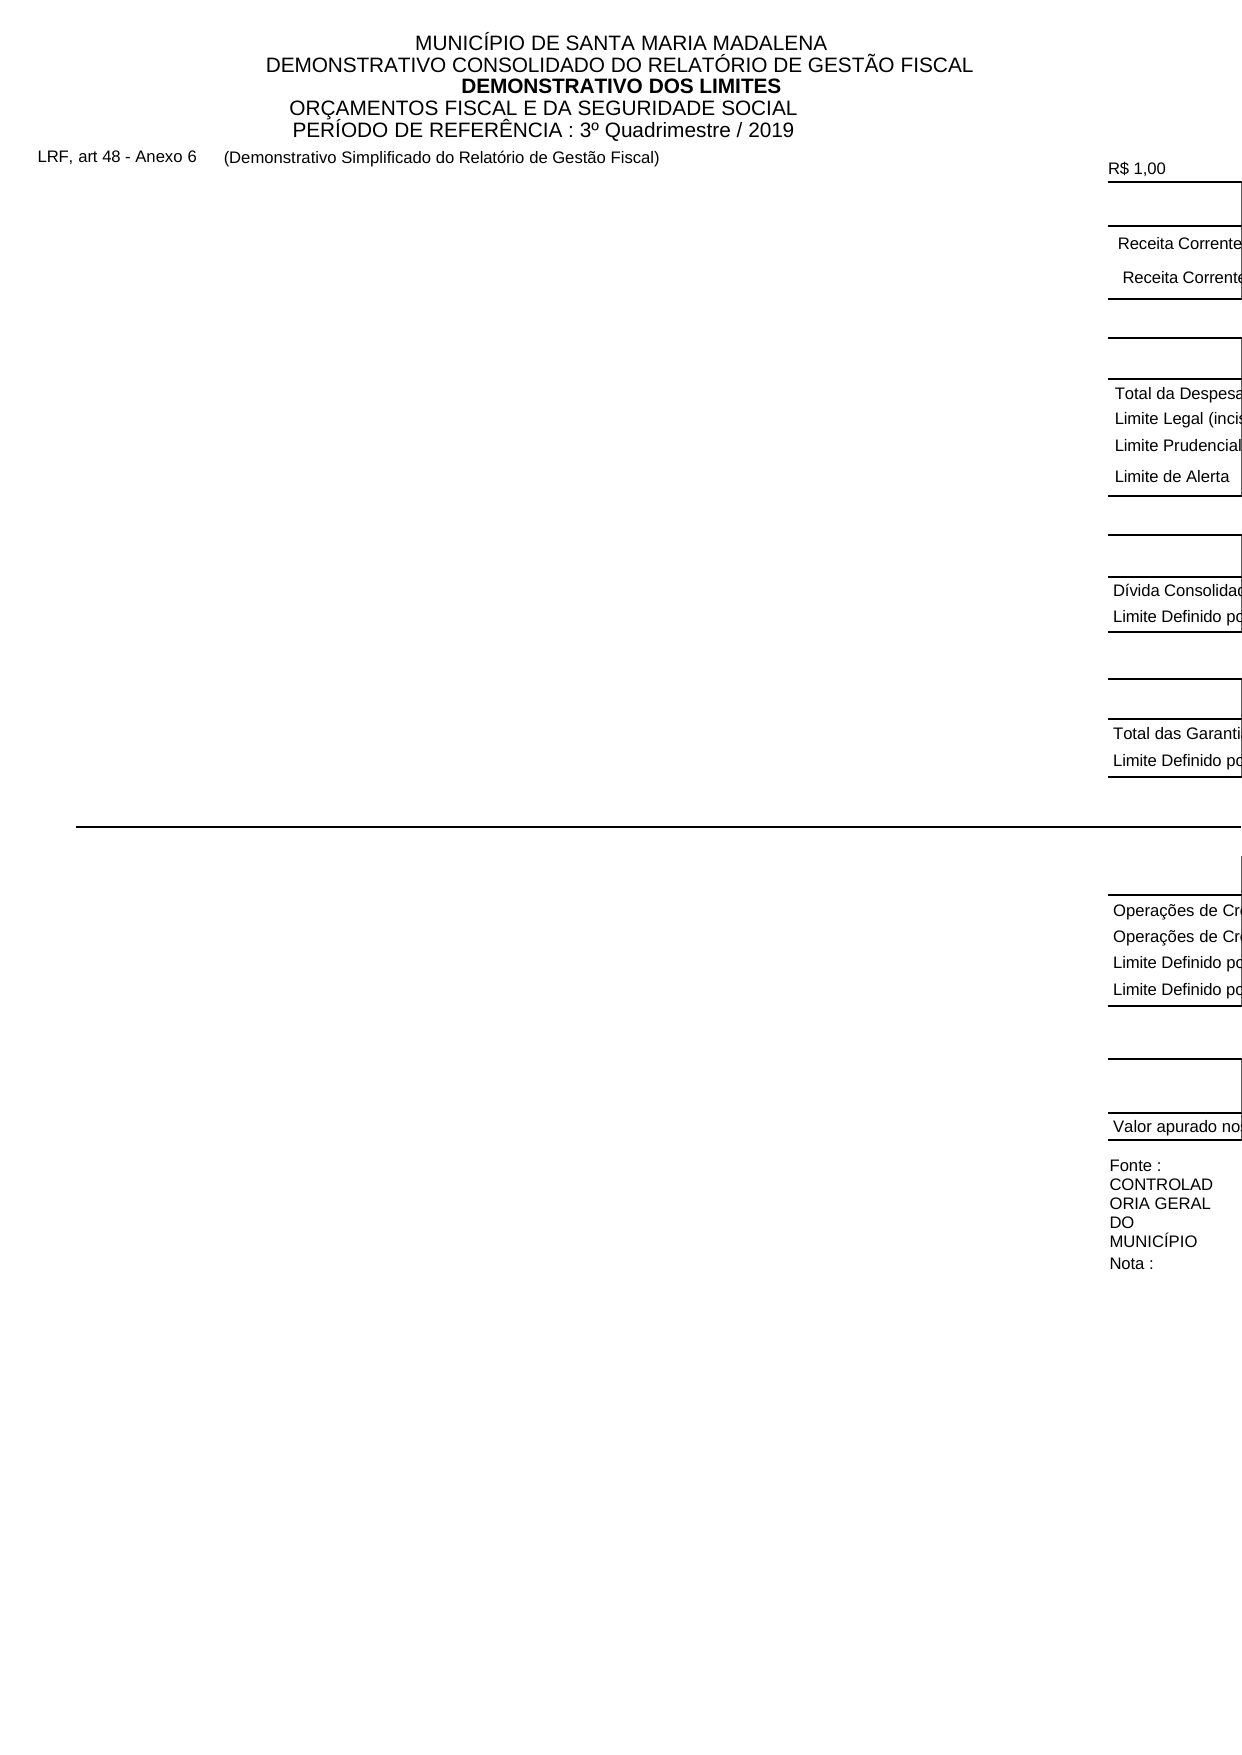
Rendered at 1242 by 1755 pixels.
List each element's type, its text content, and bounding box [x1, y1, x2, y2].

table_cell Total da Despesa com Pessoal - TDP [1108, 380, 1241, 405]
table_cell Total das Garantias Limite Definido por Resolução do Senado Federal [1108, 720, 1241, 776]
table_cell Limite Definido por Resolução do Senado Federal para Operações de Crédito por Antec. da Receita [1108, 977, 1241, 1005]
text DEMONSTRATIVO DOS LIMITES [367, 77, 876, 98]
text Nota : [1109, 1254, 1217, 1273]
table_cell Dívida Consolidada Líquida Limite Definido por Resolução do Senado Federal [1108, 578, 1241, 631]
text Fonte : CONTROLADORIA GERAL DO MUNICÍPIO [1109, 1155, 1217, 1251]
table_cell Operações de Crédito por Antecipação da Receita [1108, 924, 1241, 950]
table_cell Limite Legal (inciso III, art. 19 da LRF) [1108, 405, 1241, 432]
text PERÍODO DE REFERÊNCIA : 3º Quadrimestre / 2019 [211, 119, 876, 142]
text R$ 1,00 [1108, 158, 1217, 178]
table_header RESTOS A PAGAR [1108, 1060, 1241, 1112]
table_cell Limite de Alerta [1108, 461, 1241, 495]
table_header DÍVIDA [1108, 536, 1241, 576]
text ORÇAMENTOS FISCAL E DA SEGURIDADE SOCIAL [211, 98, 876, 119]
text MUNICÍPIO DE SANTA MARIA MADALENA DEMONSTRATIVO CONSOLIDADO DO RELATÓRIO DE GESTÃO FISCAL [266, 33, 977, 77]
text LRF, art 48 - Anexo 6 [37, 146, 197, 166]
table_header DESPESA COM PESSOAL [1108, 339, 1241, 378]
table_header OPERAÇÕES DE CRÉDITO [1108, 856, 1241, 894]
text (Demonstrativo Simplificado do Relatório de Gestão Fiscal) [223, 148, 977, 167]
table_cell Valor apurado nos demonstrativos respectivos [1108, 1114, 1241, 1139]
table_header GARANTIA DE VALORES [1108, 680, 1241, 718]
table_cell Receita Corrente Líquida Receita Corrente Líquida Ajustada [1108, 227, 1241, 298]
table_cell Limite Prudencial (§ único, art. 22 da LRF) [1108, 432, 1241, 461]
table_cell Limite Definido por Resolução do Senado Federal para Operações de Crédito Internas e Externas [1108, 950, 1241, 977]
table_header RECEITA CORRENTE LÍQUIDA [1108, 183, 1241, 224]
table_cell Operações de Crédito Internas e Externas [1108, 896, 1241, 924]
